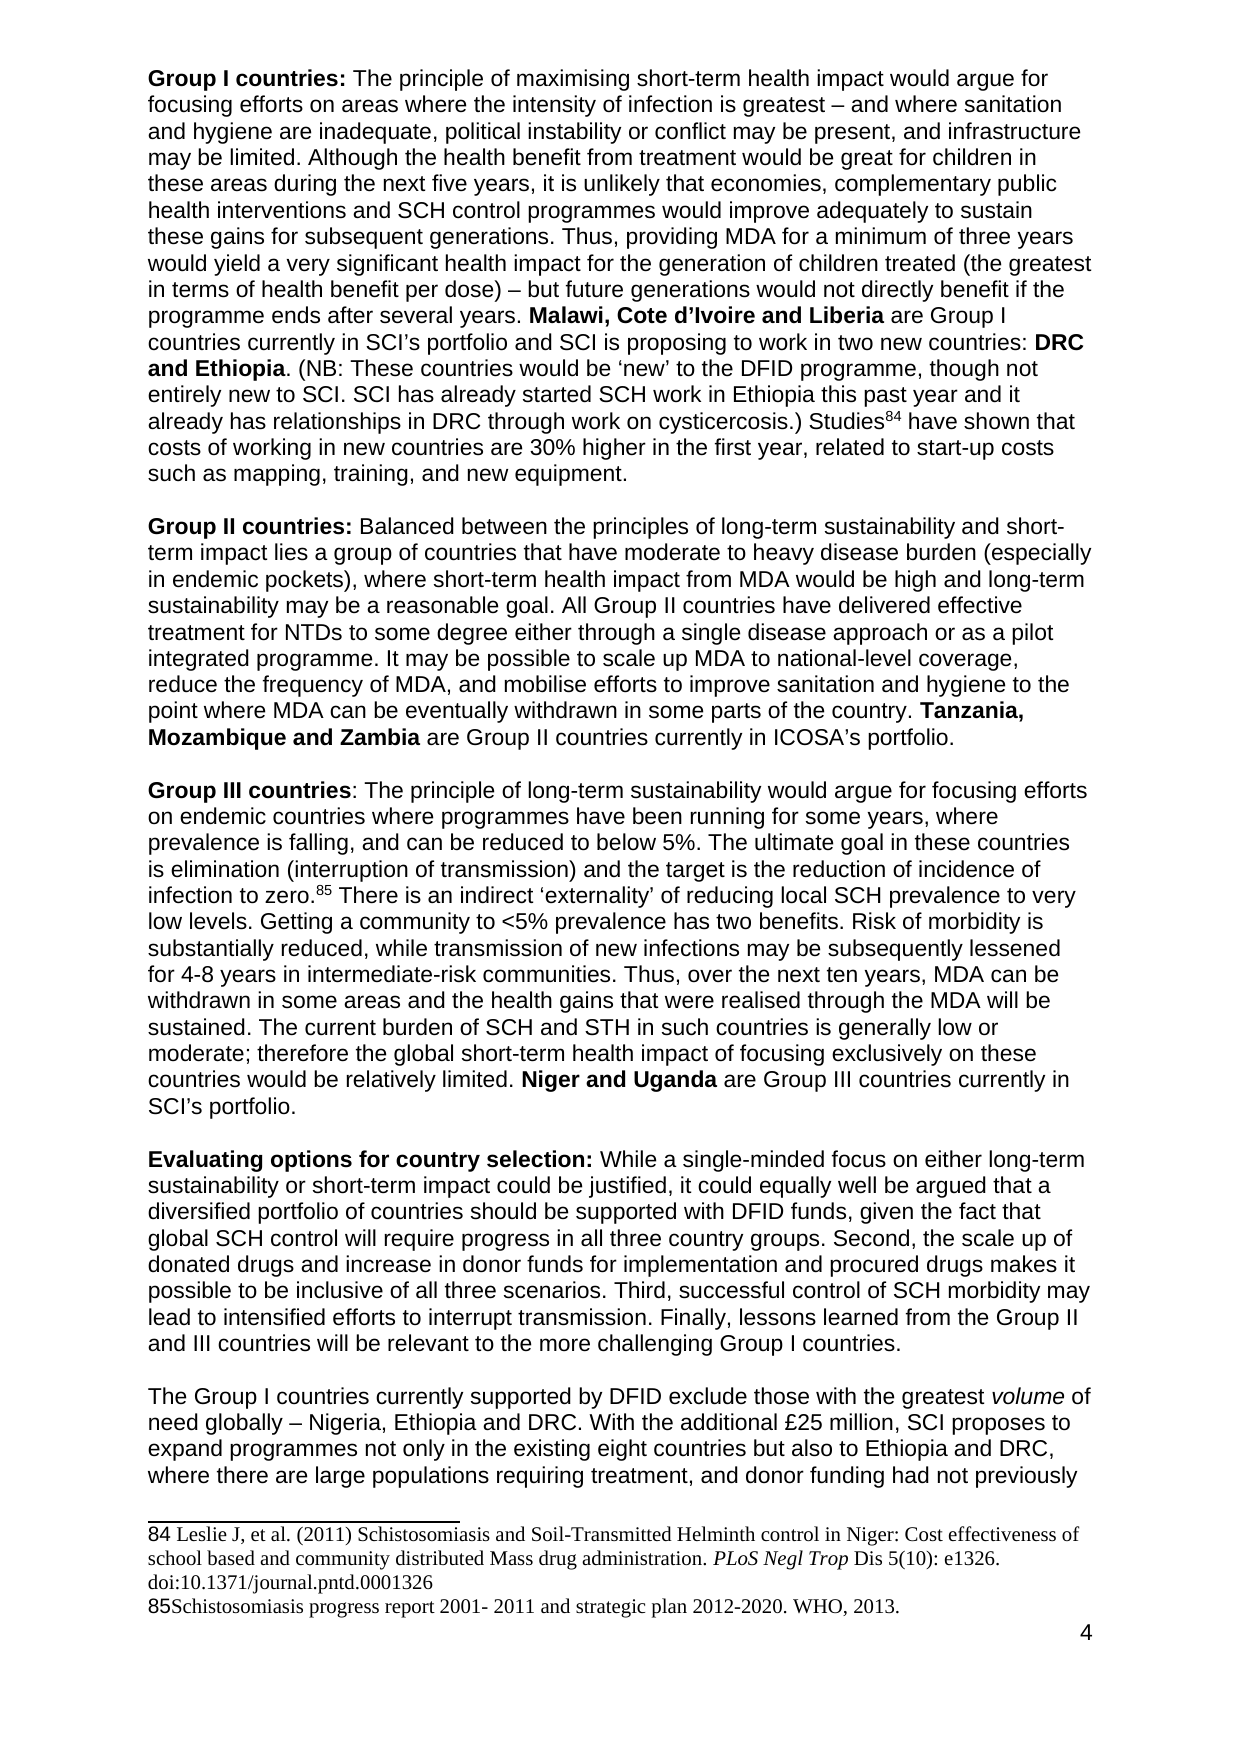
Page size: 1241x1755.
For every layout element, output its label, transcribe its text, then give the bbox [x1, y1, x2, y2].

text Schistosomiasis progress report 2001- 2011 and strategic plan 2012-2020. WHO, 2013. [148, 1594, 1093, 1618]
text Group II countries: Balanced between the principles of long-term sustainability and short-term impact lies a group of countries that have moderate to heavy disease burden (especially in endemic pockets), where short-term health impact from MDA would be high and long-term sustainability may be a reasonable goal. All Group II countries have delivered effective treatment for NTDs to some degree either through a single disease approach or as a pilot integrated programme. It may be possible to scale up MDA to national-level coverage, reduce the frequency of MDA, and mobilise efforts to improve sanitation and hygiene to the point where MDA can be eventually withdrawn in some parts of the country. Tanzania, Mozambique and Zambia are Group II countries currently in ICOSA’s portfolio. [148, 513, 1093, 750]
text The Group I countries currently supported by DFID exclude those with the greatest volume of need globally – Nigeria, Ethiopia and DRC. With the additional £25 million, SCI proposes to expand programmes not only in the existing eight countries but also to Ethiopia and DRC, where there are large populations requiring treatment, and donor funding had not previously [148, 1383, 1093, 1488]
text Evaluating options for country selection: While a single-minded focus on either long-term sustainability or short-term impact could be justified, it could equally well be argued that a diversified portfolio of countries should be supported with DFID funds, given the fact that global SCH control will require progress in all three country groups. Second, the scale up of donated drugs and increase in donor funds for implementation and procured drugs makes it possible to be inclusive of all three scenarios. Third, successful control of SCH morbidity may lead to intensified efforts to interrupt transmission. Finally, lessons learned from the Group II and III countries will be relevant to the more challenging Group I countries. [148, 1146, 1093, 1356]
text Group I countries: The principle of maximising short-term health impact would argue for focusing efforts on areas where the intensity of infection is greatest – and where sanitation and hygiene are inadequate, political instability or conflict may be present, and infrastructure may be limited. Although the health benefit from treatment would be great for children in these areas during the next five years, it is unlikely that economies, complementary public health interventions and SCH control programmes would improve adequately to sustain these gains for subsequent generations. Thus, providing MDA for a minimum of three years would yield a very significant health impact for the generation of children treated (the greatest in terms of health benefit per dose) – but future generations would not directly benefit if the programme ends after several years. Malawi, Cote d’Ivoire and Liberia are Group I countries currently in SCI’s portfolio and SCI is proposing to work in two new countries: DRC and Ethiopia. (NB: These countries would be ‘new’ to the DFID programme, though not entirely new to SCI. SCI has already started SCH work in Ethiopia this past year and it already has relationships in DRC through work on cysticercosis.) Studies have shown that costs of working in new countries are 30% higher in the first year, related to start-up costs such as mapping, training, and new equipment. [148, 65, 1093, 487]
text Leslie J, et al. (2011) Schistosomiasis and Soil-Transmitted Helminth control in Niger: Cost effectiveness of school based and community distributed Mass drug administration. PLoS Negl Trop Dis 5(10): e1326. doi:10.1371/journal.pntd.0001326 [148, 1522, 1093, 1594]
text Group III countries: The principle of long-term sustainability would argue for focusing efforts on endemic countries where programmes have been running for some years, where prevalence is falling, and can be reduced to below 5%. The ultimate goal in these countries is elimination (interruption of transmission) and the target is the reduction of incidence of infection to zero. There is an indirect ‘externality’ of reducing local SCH prevalence to very low levels. Getting a community to <5% prevalence has two benefits. Risk of morbidity is substantially reduced, while transmission of new infections may be subsequently lessened for 4-8 years in intermediate-risk communities. Thus, over the next ten years, MDA can be withdrawn in some areas and the health gains that were realised through the MDA will be sustained. The current burden of SCH and STH in such countries is generally low or moderate; therefore the global short-term health impact of focusing exclusively on these countries would be relatively limited. Niger and Uganda are Group III countries currently in SCI’s portfolio. [148, 777, 1093, 1119]
